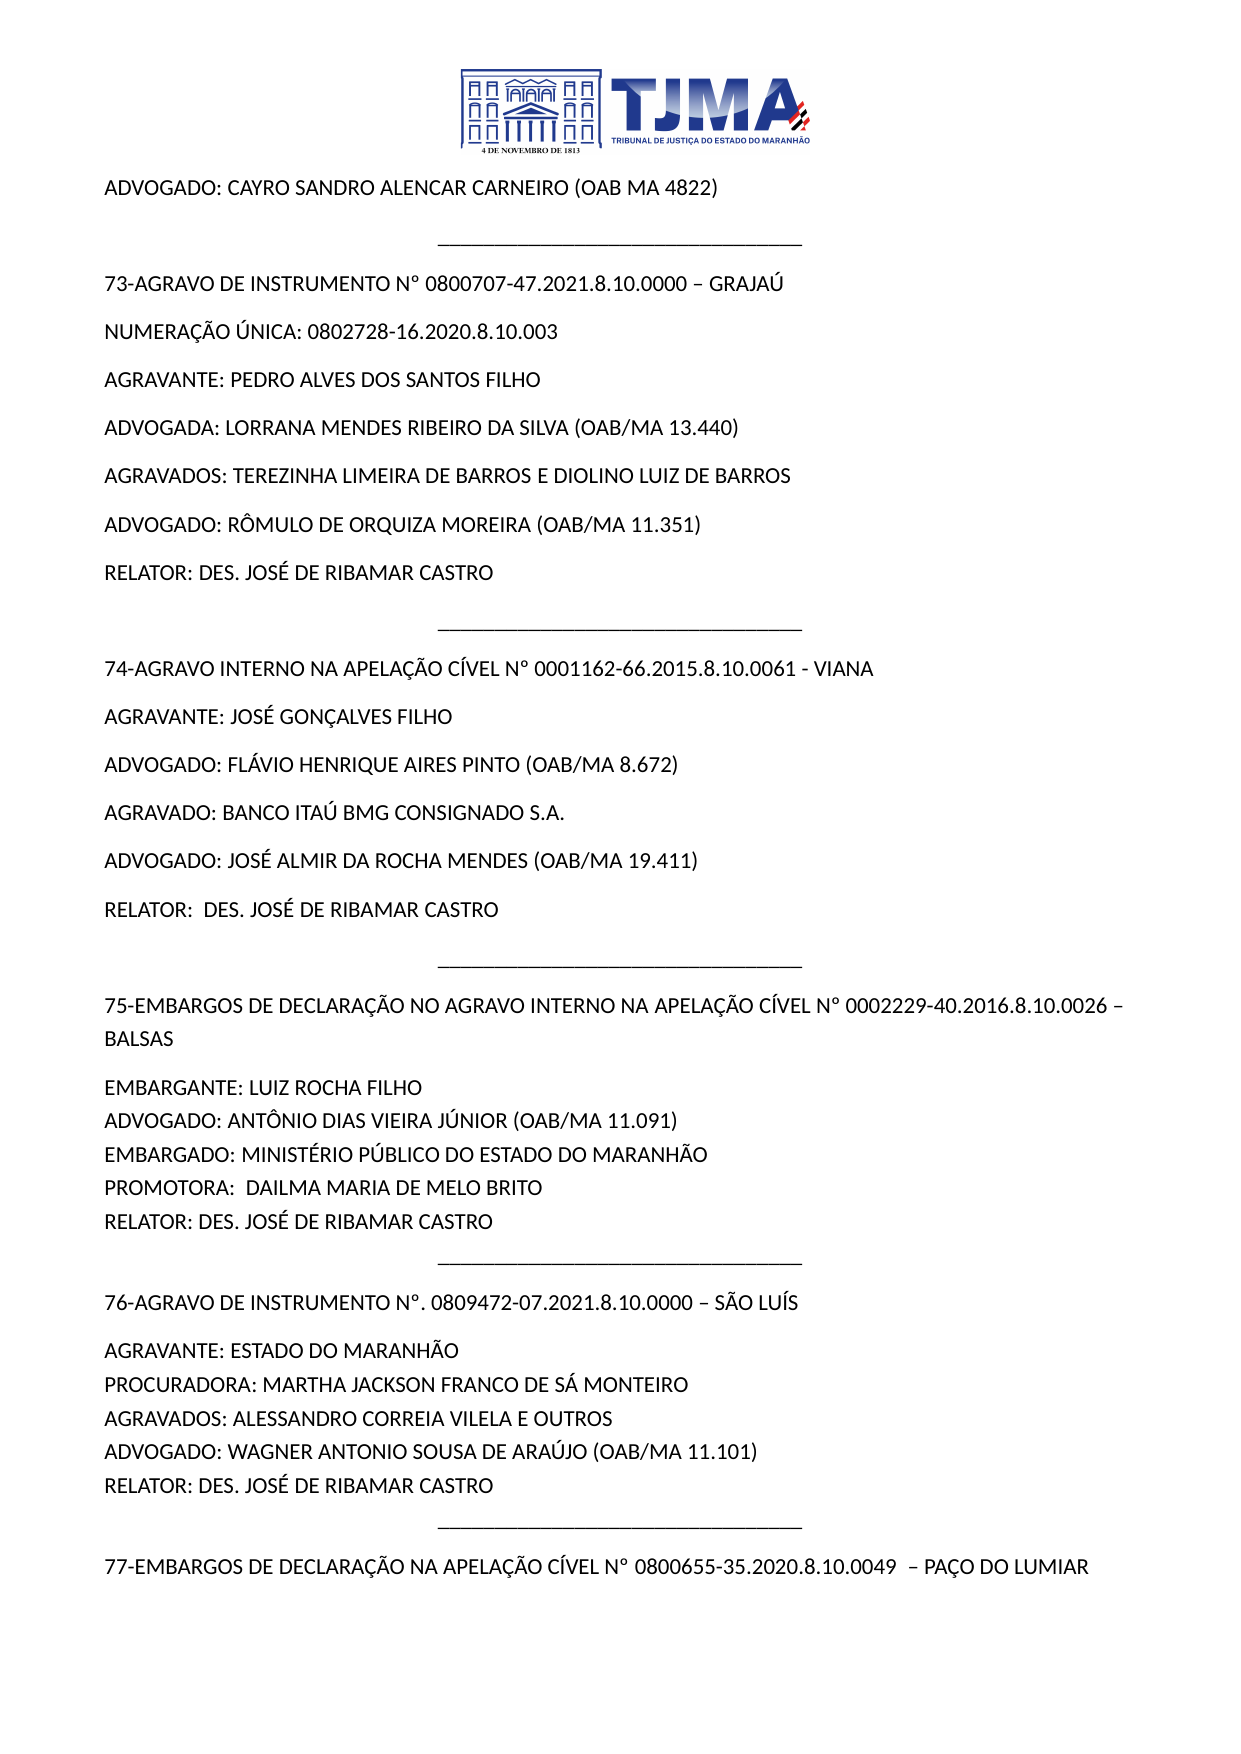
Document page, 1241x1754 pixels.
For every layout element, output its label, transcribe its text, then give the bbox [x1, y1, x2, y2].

text RELATOR: DES. JOSÉ DE RIBAMAR CASTRO [104, 895, 1136, 923]
text ADVOGADO: JOSÉ ALMIR DA ROCHA MENDES (OAB/MA 19.411) [104, 847, 1136, 875]
text AGRAVADO: BANCO ITAÚ BMG CONSIGNADO S.A. [104, 798, 1136, 827]
text AGRAVANTE: JOSÉ GONÇALVES FILHO [104, 702, 1136, 730]
text 75-EMBARGOS DE DECLARAÇÃO NO AGRAVO INTERNO NA APELAÇÃO CÍVEL Nº 0002229-40.2016.8.10.0026 – BALSAS [104, 991, 1136, 1053]
text AGRAVADOS: TEREZINHA LIMEIRA DE BARROS E DIOLINO LUIZ DE BARROS [104, 462, 1136, 490]
text NUMERAÇÃO ÚNICA: 0802728-16.2020.8.10.003 [104, 317, 1136, 345]
text ADVOGADO: CAYRO SANDRO ALENCAR CARNEIRO (OAB MA 4822) [104, 173, 1136, 201]
text EMBARGANTE: LUIZ ROCHA FILHO [104, 1073, 1136, 1101]
text ADVOGADO: WAGNER ANTONIO SOUSA DE ARAÚJO (OAB/MA 11.101) [104, 1437, 1136, 1465]
text ADVOGADO: ANTÔNIO DIAS VIEIRA JÚNIOR (OAB/MA 11.091) [104, 1106, 1136, 1134]
text AGRAVANTE: PEDRO ALVES DOS SANTOS FILHO [104, 365, 1136, 393]
text ________________________________ [104, 221, 1136, 249]
text 73-AGRAVO DE INSTRUMENTO Nº 0800707-47.2021.8.10.0000 – GRAJAÚ [104, 269, 1136, 297]
text ADVOGADO: FLÁVIO HENRIQUE AIRES PINTO (OAB/MA 8.672) [104, 750, 1136, 778]
text ________________________________ [104, 1240, 1136, 1268]
text EMBARGADO: MINISTÉRIO PÚBLICO DO ESTADO DO MARANHÃO [104, 1140, 1136, 1168]
text ________________________________ [104, 606, 1136, 634]
text ADVOGADO: RÔMULO DE ORQUIZA MOREIRA (OAB/MA 11.351) [104, 510, 1136, 538]
text ADVOGADA: LORRANA MENDES RIBEIRO DA SILVA (OAB/MA 13.440) [104, 413, 1136, 442]
text RELATOR: DES. JOSÉ DE RIBAMAR CASTRO [104, 558, 1136, 586]
text RELATOR: DES. JOSÉ DE RIBAMAR CASTRO [104, 1471, 1136, 1499]
text PROMOTORA: DAILMA MARIA DE MELO BRITO [104, 1173, 1136, 1201]
text 76-AGRAVO DE INSTRUMENTO Nº. 0809472-07.2021.8.10.0000 – SÃO LUÍS [104, 1288, 1136, 1317]
text 77-EMBARGOS DE DECLARAÇÃO NA APELAÇÃO CÍVEL Nº 0800655-35.2020.8.10.0049 – PAÇO DO LUMIAR [104, 1552, 1136, 1581]
text AGRAVANTE: ESTADO DO MARANHÃO [104, 1337, 1136, 1365]
text 74-AGRAVO INTERNO NA APELAÇÃO CÍVEL Nº 0001162-66.2015.8.10.0061 - VIANA [104, 654, 1136, 682]
text AGRAVADOS: ALESSANDRO CORREIA VILELA E OUTROS [104, 1404, 1136, 1432]
text PROCURADORA: MARTHA JACKSON FRANCO DE SÁ MONTEIRO [104, 1370, 1136, 1398]
text RELATOR: DES. JOSÉ DE RIBAMAR CASTRO [104, 1207, 1136, 1235]
text ________________________________ [104, 1504, 1136, 1532]
text ________________________________ [104, 943, 1136, 971]
